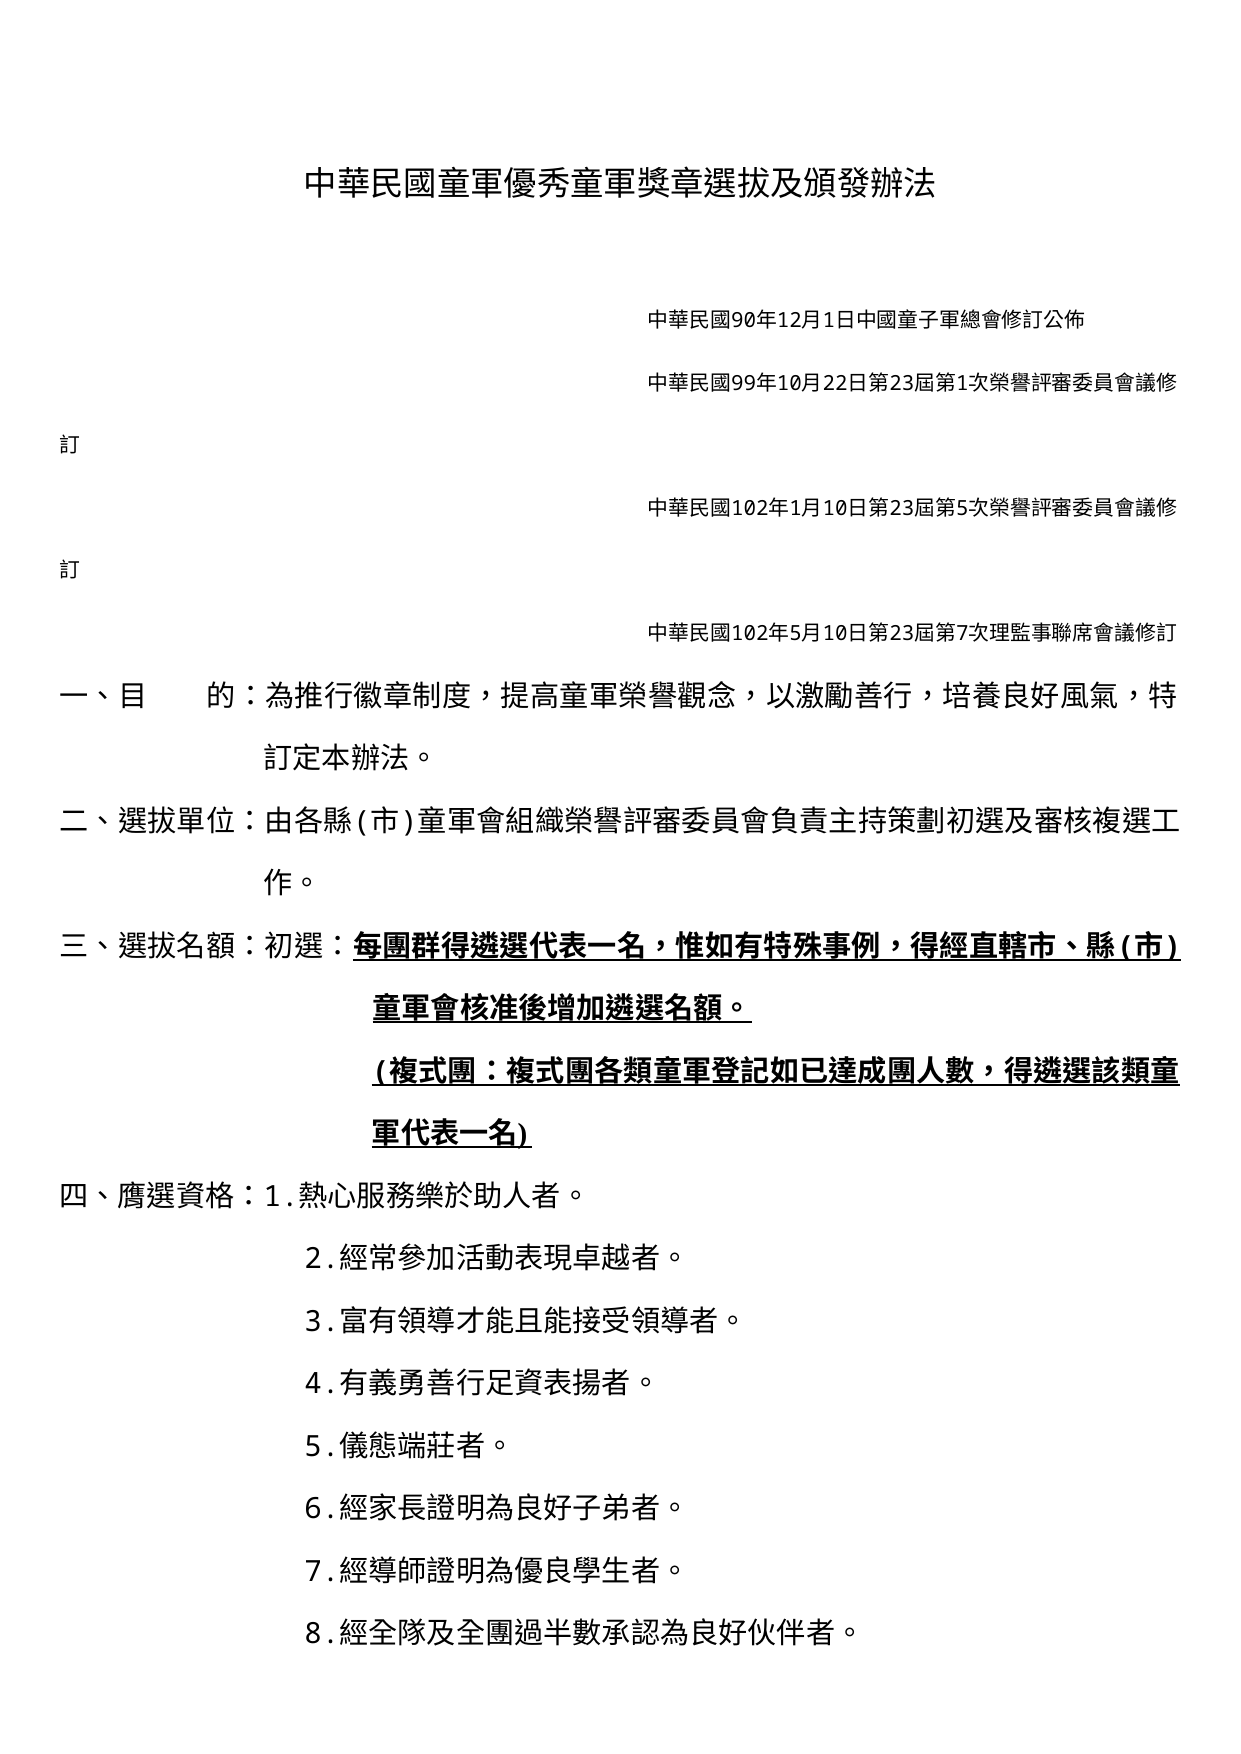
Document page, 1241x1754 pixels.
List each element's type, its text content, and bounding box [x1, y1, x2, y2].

text 6.經家長證明為良好子弟者。 [59, 1464, 1181, 1527]
text 7.經導師證明為優良學生者。 [59, 1527, 1181, 1589]
text 一、目 的：為推行徽章制度，提高童軍榮譽觀念，以激勵善行，培養良好風氣，特訂定本辦法。 [59, 652, 1181, 777]
text 中華民國102年5月10日第23屆第7次理監事聯席會議修訂 [59, 589, 1177, 652]
text (複式團：複式團各類童軍登記如已達成團人數，得遴選該類童軍代表一名) [372, 1027, 1181, 1152]
text 5.儀態端莊者。 [59, 1402, 1181, 1464]
text 二、選拔單位：由各縣(市)童軍會組織榮譽評審委員會負責主持策劃初選及審核複選工作。 [59, 777, 1181, 902]
text 中華民國90年12月1日中國童子軍總會修訂公佈 [59, 277, 1177, 339]
text 8.經全隊及全團過半數承認為良好伙伴者。 [59, 1589, 1181, 1652]
text 2.經常參加活動表現卓越者。 [59, 1214, 1181, 1277]
text 中華民國99年10月22日第23屆第1次榮譽評審委員會議修訂 [59, 339, 1177, 464]
text 4.有義勇善行足資表揚者。 [59, 1339, 1181, 1402]
text 中華民國102年1月10日第23屆第5次榮譽評審委員會議修訂 [59, 464, 1177, 589]
text 3.富有領導才能且能接受領導者。 [59, 1277, 1181, 1339]
text 三、選拔名額：初選：每團群得遴選代表一名，惟如有特殊事例，得經直轄市、縣(市)童軍會核准後增加遴選名額。 [59, 902, 1181, 1027]
text 四、膺選資格：1.熱心服務樂於助人者。 [59, 1152, 1181, 1214]
text 中華民國童軍優秀童軍獎章選拔及頒發辦法 [59, 139, 1181, 202]
